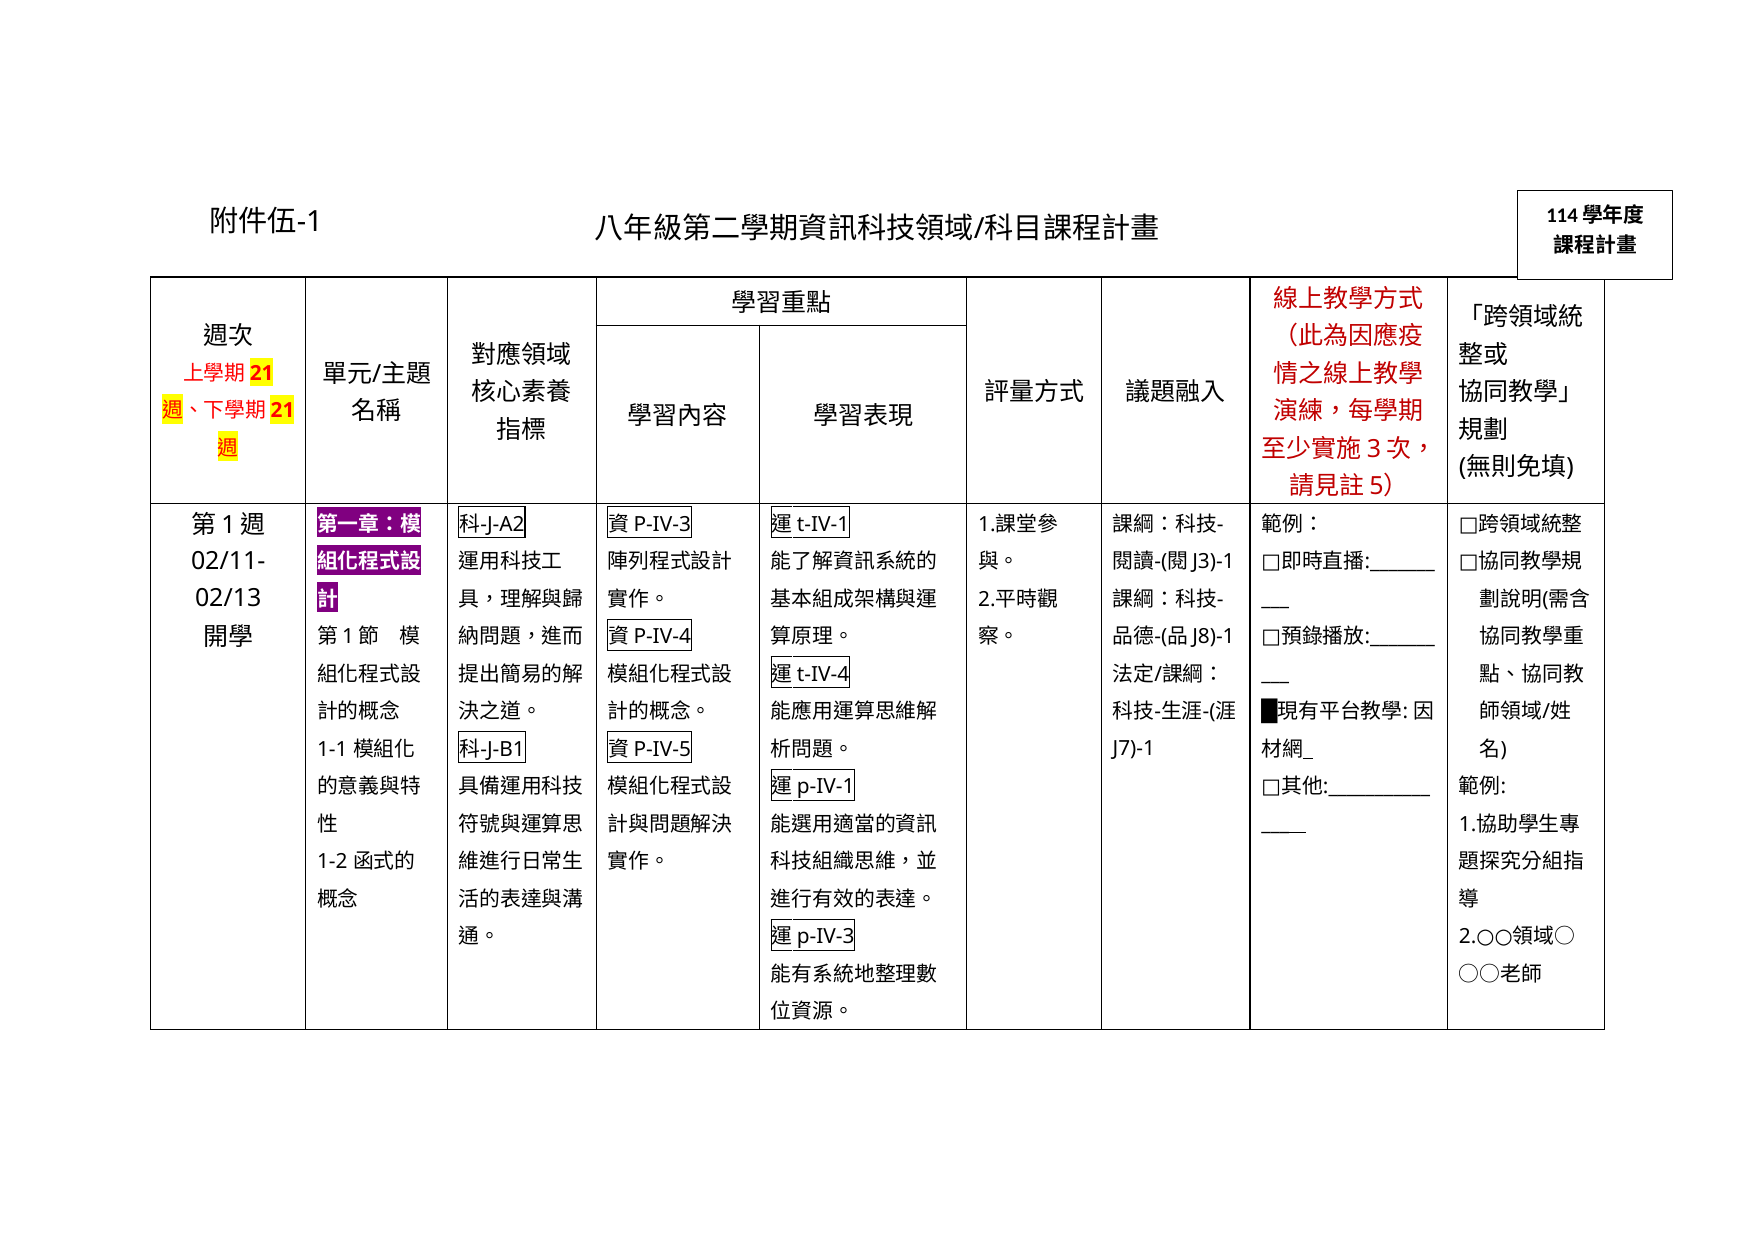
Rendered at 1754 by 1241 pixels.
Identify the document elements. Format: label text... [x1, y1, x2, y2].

table_header 線上教學方式 （此為因應疫情之線上教學演練，每學期至少實施3次， 請見註5） [1251, 278, 1447, 502]
text 課程計畫 [1532, 228, 1658, 258]
table_cell 第一章：模組化程式設計 第1節 模組化程式設計的概念 1-1 模組化的意義與特性 1-2 函式的概念 [306, 504, 447, 1028]
table_header 對應領域 核心素養 指標 [448, 278, 596, 502]
table_header 單元/主題名稱 [306, 278, 447, 502]
text 114學年度 [1532, 198, 1658, 228]
table_cell 資P-IV-3 陣列程式設計實作。 資P-IV-4 模組化程式設計的概念。 資P-IV-5 模組化程式設計與問題解決實作。 [597, 504, 759, 1028]
table_cell 學習內容 [597, 326, 759, 502]
table_cell 第1週 02/11-02/13 開學 [151, 504, 305, 1028]
table_header 「跨領域統整或 協同教學｣規劃 (無則免填) [1448, 278, 1604, 502]
table_header 議題融入 [1102, 278, 1249, 502]
text 附件伍-1 [209, 207, 326, 238]
text 八年級第二學期資訊科技領域/科目課程計畫 [150, 189, 1604, 264]
table_header 學習重點 [597, 278, 966, 324]
table_cell □跨領域統整 □協同教學規劃說明(需含協同教學重點、協同教師領域/姓名) 範例: 1.協助學生專題探究分組指導 2.○○領域○○○老師 [1448, 504, 1604, 1028]
table_cell 運t-IV-1 能了解資訊系統的基本組成架構與運算原理。 運t-IV-4 能應用運算思維解析問題。 運p-IV-1 能選用適當的資訊科技組織思維，並進行有效的表達。 運p-IV-3 能有系統地整理數位資源。 [760, 504, 966, 1028]
table_cell 課綱：科技-閱讀-(閱J3)-1 課綱：科技-品德-(品J8)-1 法定/課綱：科技-生涯-(涯J7)-1 [1102, 504, 1249, 1028]
table_header 週次 上學期21週、下學期21週 [151, 278, 305, 502]
table_cell 範例： □即時直播:__________ □預錄播放:__________ █現有平台教學: 因材網 □其他:______________ [1251, 504, 1447, 1028]
table_cell 科-J-A2 運用科技工具，理解與歸納問題，進而提出簡易的解決之道。 科-J-B1 具備運用科技符號與運算思維進行日常生活的表達與溝通。 [448, 504, 596, 1028]
table_cell 學習表現 [760, 326, 966, 502]
table_header 評量方式 [967, 278, 1101, 502]
table_cell 1.課堂參與。 2.平時觀察。 [967, 504, 1101, 1028]
